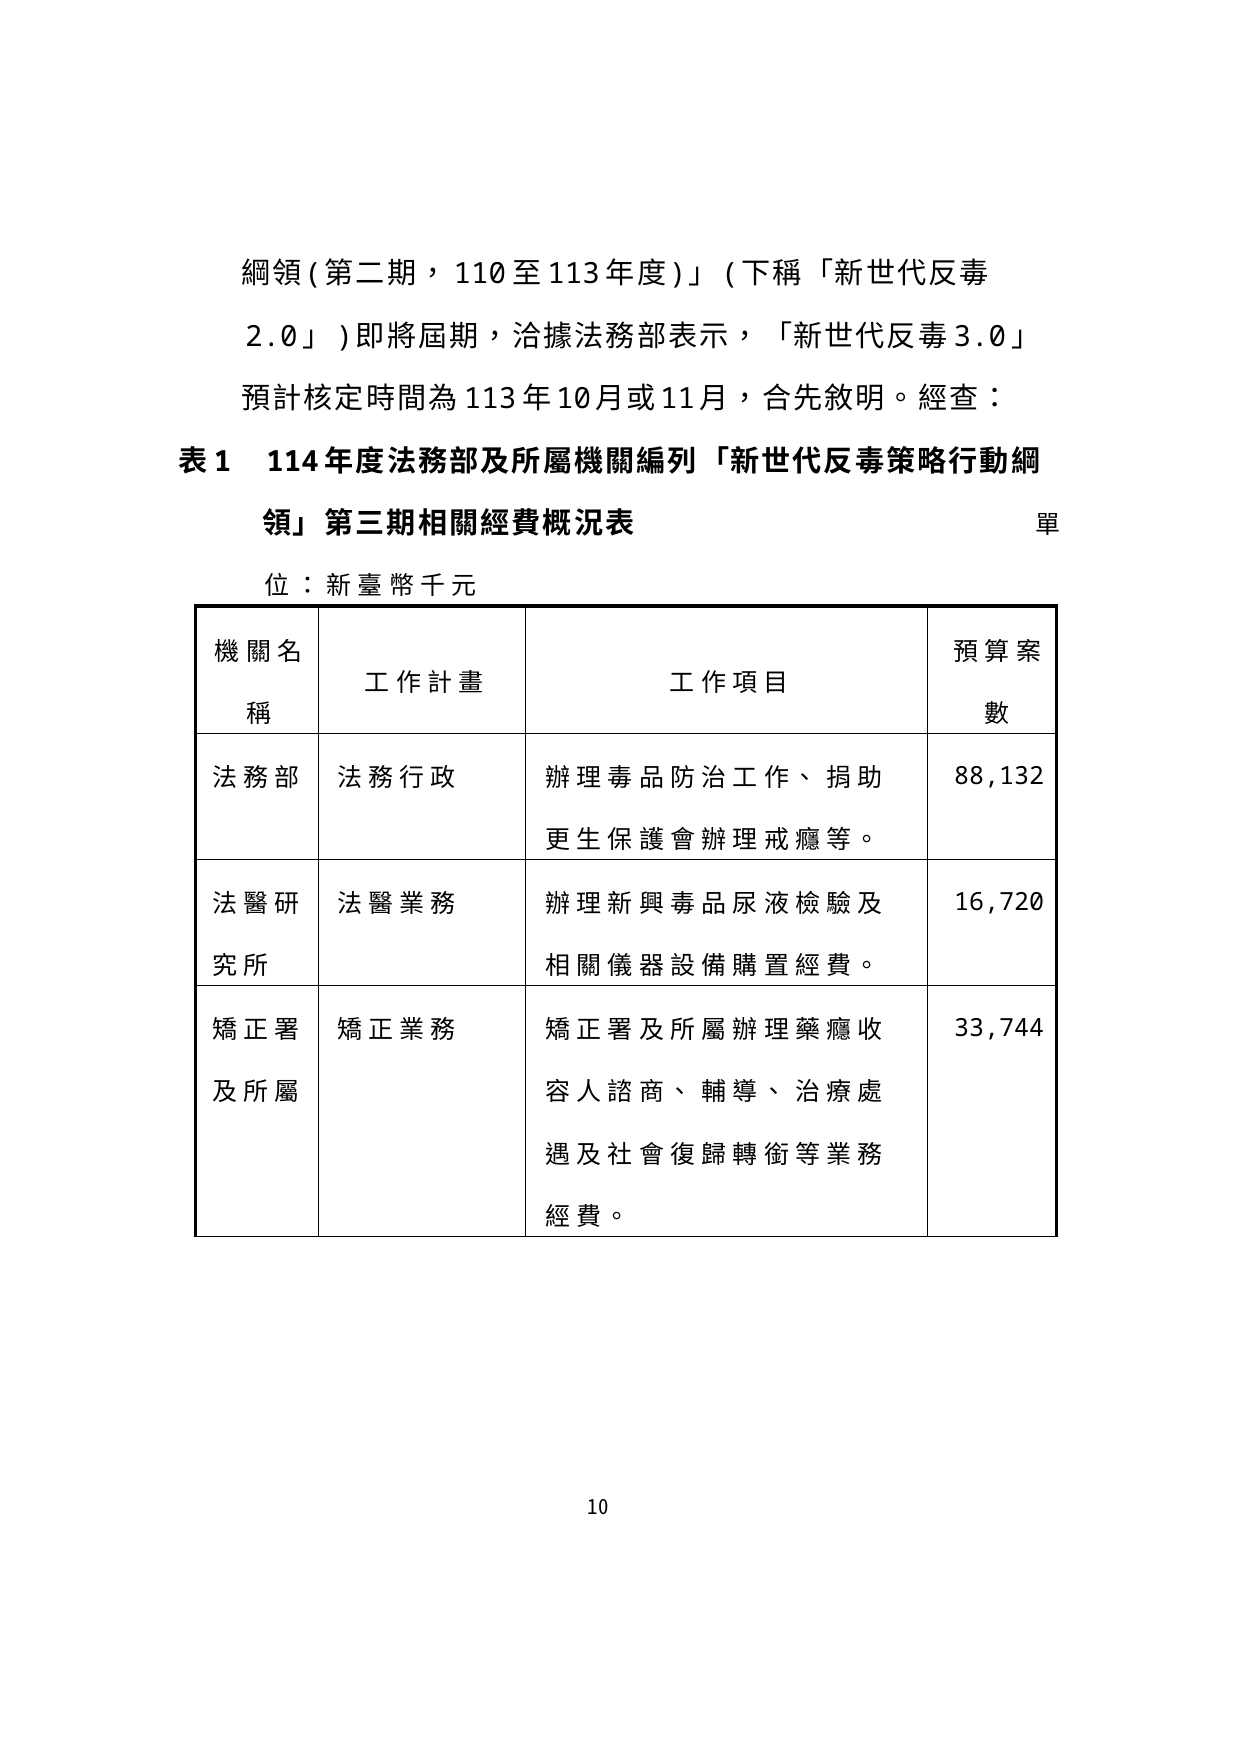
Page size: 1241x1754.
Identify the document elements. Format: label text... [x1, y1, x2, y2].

table_header 預算案數 [928, 608, 1055, 732]
table_header 工作計畫 [319, 608, 525, 732]
table_cell 矯正業務 [319, 986, 525, 1236]
table_header 工作項目 [526, 608, 927, 732]
table_cell 法務部 [197, 734, 318, 858]
table_cell 33,744 [928, 986, 1055, 1236]
text 綱領(第二期，110至113年度)」(下稱「新世代反毒2.0」)即將屆期，洽據法務部表示，「新世代反毒3.0」預計核定時間為113年10月或11月，合先敘明。經查： [236, 229, 1063, 417]
table_cell 辦理毒品防治工作、捐助更生保護會辦理戒癮等。 [526, 734, 927, 858]
table_header 機關名稱 [197, 608, 318, 732]
table_cell 法務行政 [319, 734, 525, 858]
table_cell 辦理新興毒品尿液檢驗及相關儀器設備購置經費。 [526, 860, 927, 984]
table_cell 法醫研究所 [197, 860, 318, 984]
table_cell 矯正署及所屬 [197, 986, 318, 1236]
table_cell 88,132 [928, 734, 1055, 858]
table_cell 矯正署及所屬辦理藥癮收容人諮商、輔導、治療處遇及社會復歸轉銜等業務經費。 [526, 986, 927, 1236]
table_cell 16,720 [928, 860, 1055, 984]
table_cell 法醫業務 [319, 860, 525, 984]
text 表1 114年度法務部及所屬機關編列「新世代反毒策略行動綱領」第三期相關經費概況表 單位：新臺幣千元 [177, 417, 1063, 604]
